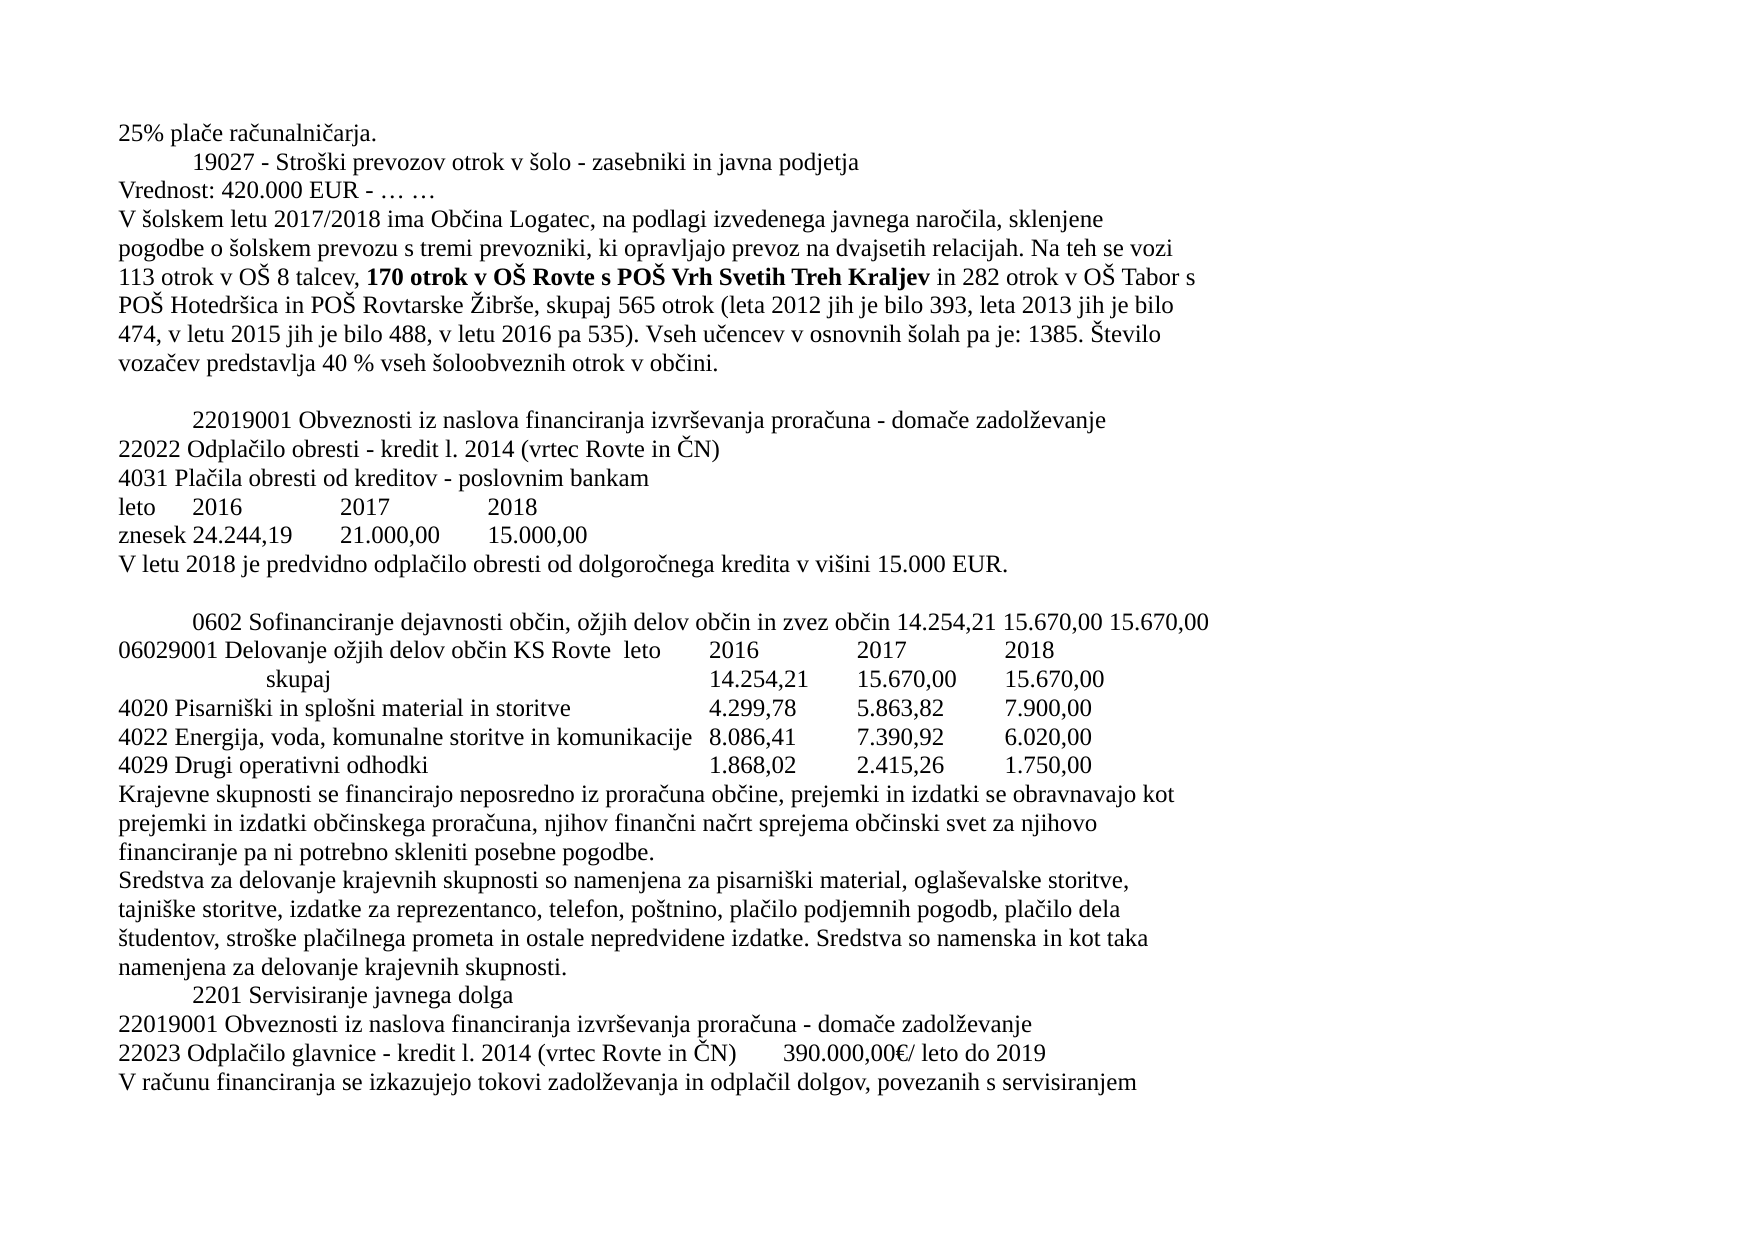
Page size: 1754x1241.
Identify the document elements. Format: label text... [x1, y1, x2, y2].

text 474, v letu 2015 jih je bilo 488, v letu 2016 pa 535). Vseh učencev v osnovnih šolah pa je: 1385. Število [118, 319, 1636, 348]
text V letu 2018 je predvidno odplačilo obresti od dolgoročnega kredita v višini 15.000 EUR. [118, 549, 1636, 578]
text 4022 Energija, voda, komunalne storitve in komunikacije 8.086,41 7.390,92 6.020,00 [118, 722, 1636, 751]
text 4020 Pisarniški in splošni material in storitve 4.299,78 5.863,82 7.900,00 [118, 693, 1636, 722]
text 19027 - Stroški prevozov otrok v šolo - zasebniki in javna podjetja [118, 147, 1636, 176]
text vozačev predstavlja 40 % vseh šoloobveznih otrok v občini. [118, 348, 1636, 377]
text 25% plače računalničarja. [118, 118, 1636, 147]
text financiranje pa ni potrebno skleniti posebne pogodbe. [118, 837, 1636, 866]
text znesek 24.244,19 21.000,00 15.000,00 [118, 521, 1636, 549]
text Vrednost: 420.000 EUR - … … [118, 176, 1636, 204]
text V šolskem letu 2017/2018 ima Občina Logatec, na podlagi izvedenega javnega naročila, sklenjene [118, 204, 1636, 233]
text 113 otrok v OŠ 8 talcev, 170 otrok v OŠ Rovte s POŠ Vrh Svetih Treh Kraljev in 282 otrok v OŠ Tabor s [118, 262, 1636, 291]
text namenjena za delovanje krajevnih skupnosti. [118, 952, 1636, 981]
text 22023 Odplačilo glavnice - kredit l. 2014 (vrtec Rovte in ČN) 390.000,00€/ leto do 2019 [118, 1038, 1636, 1067]
text 22019001 Obveznosti iz naslova financiranja izvrševanja proračuna - domače zadolževanje [118, 1009, 1636, 1038]
text V računu financiranja se izkazujejo tokovi zadolževanja in odplačil dolgov, povezanih s servisiranjem [118, 1067, 1636, 1096]
text 2201 Servisiranje javnega dolga [118, 981, 1636, 1009]
text 22022 Odplačilo obresti - kredit l. 2014 (vrtec Rovte in ČN) [118, 434, 1636, 463]
text pogodbe o šolskem prevozu s tremi prevozniki, ki opravljajo prevoz na dvajsetih relacijah. Na teh se vozi [118, 233, 1636, 262]
text skupaj 14.254,21 15.670,00 15.670,00 [118, 664, 1636, 693]
text Sredstva za delovanje krajevnih skupnosti so namenjena za pisarniški material, oglaševalske storitve, [118, 866, 1636, 894]
text 06029001 Delovanje ožjih delov občin KS Rovte leto 2016 2017 2018 [118, 636, 1636, 664]
text prejemki in izdatki občinskega proračuna, njihov finančni načrt sprejema občinski svet za njihovo [118, 808, 1636, 837]
text leto 2016 2017 2018 [118, 492, 1636, 521]
text 22019001 Obveznosti iz naslova financiranja izvrševanja proračuna - domače zadolževanje [118, 406, 1636, 434]
text tajniške storitve, izdatke za reprezentanco, telefon, poštnino, plačilo podjemnih pogodb, plačilo dela [118, 894, 1636, 923]
text 4029 Drugi operativni odhodki 1.868,02 2.415,26 1.750,00 [118, 751, 1636, 779]
text POŠ Hotedršica in POŠ Rovtarske Žibrše, skupaj 565 otrok (leta 2012 jih je bilo 393, leta 2013 jih je bilo [118, 291, 1636, 319]
text študentov, stroške plačilnega prometa in ostale nepredvidene izdatke. Sredstva so namenska in kot taka [118, 923, 1636, 952]
text 4031 Plačila obresti od kreditov - poslovnim bankam [118, 463, 1636, 492]
text 0602 Sofinanciranje dejavnosti občin, ožjih delov občin in zvez občin 14.254,21 15.670,00 15.670,00 [118, 607, 1636, 636]
text Krajevne skupnosti se financirajo neposredno iz proračuna občine, prejemki in izdatki se obravnavajo kot [118, 779, 1636, 808]
